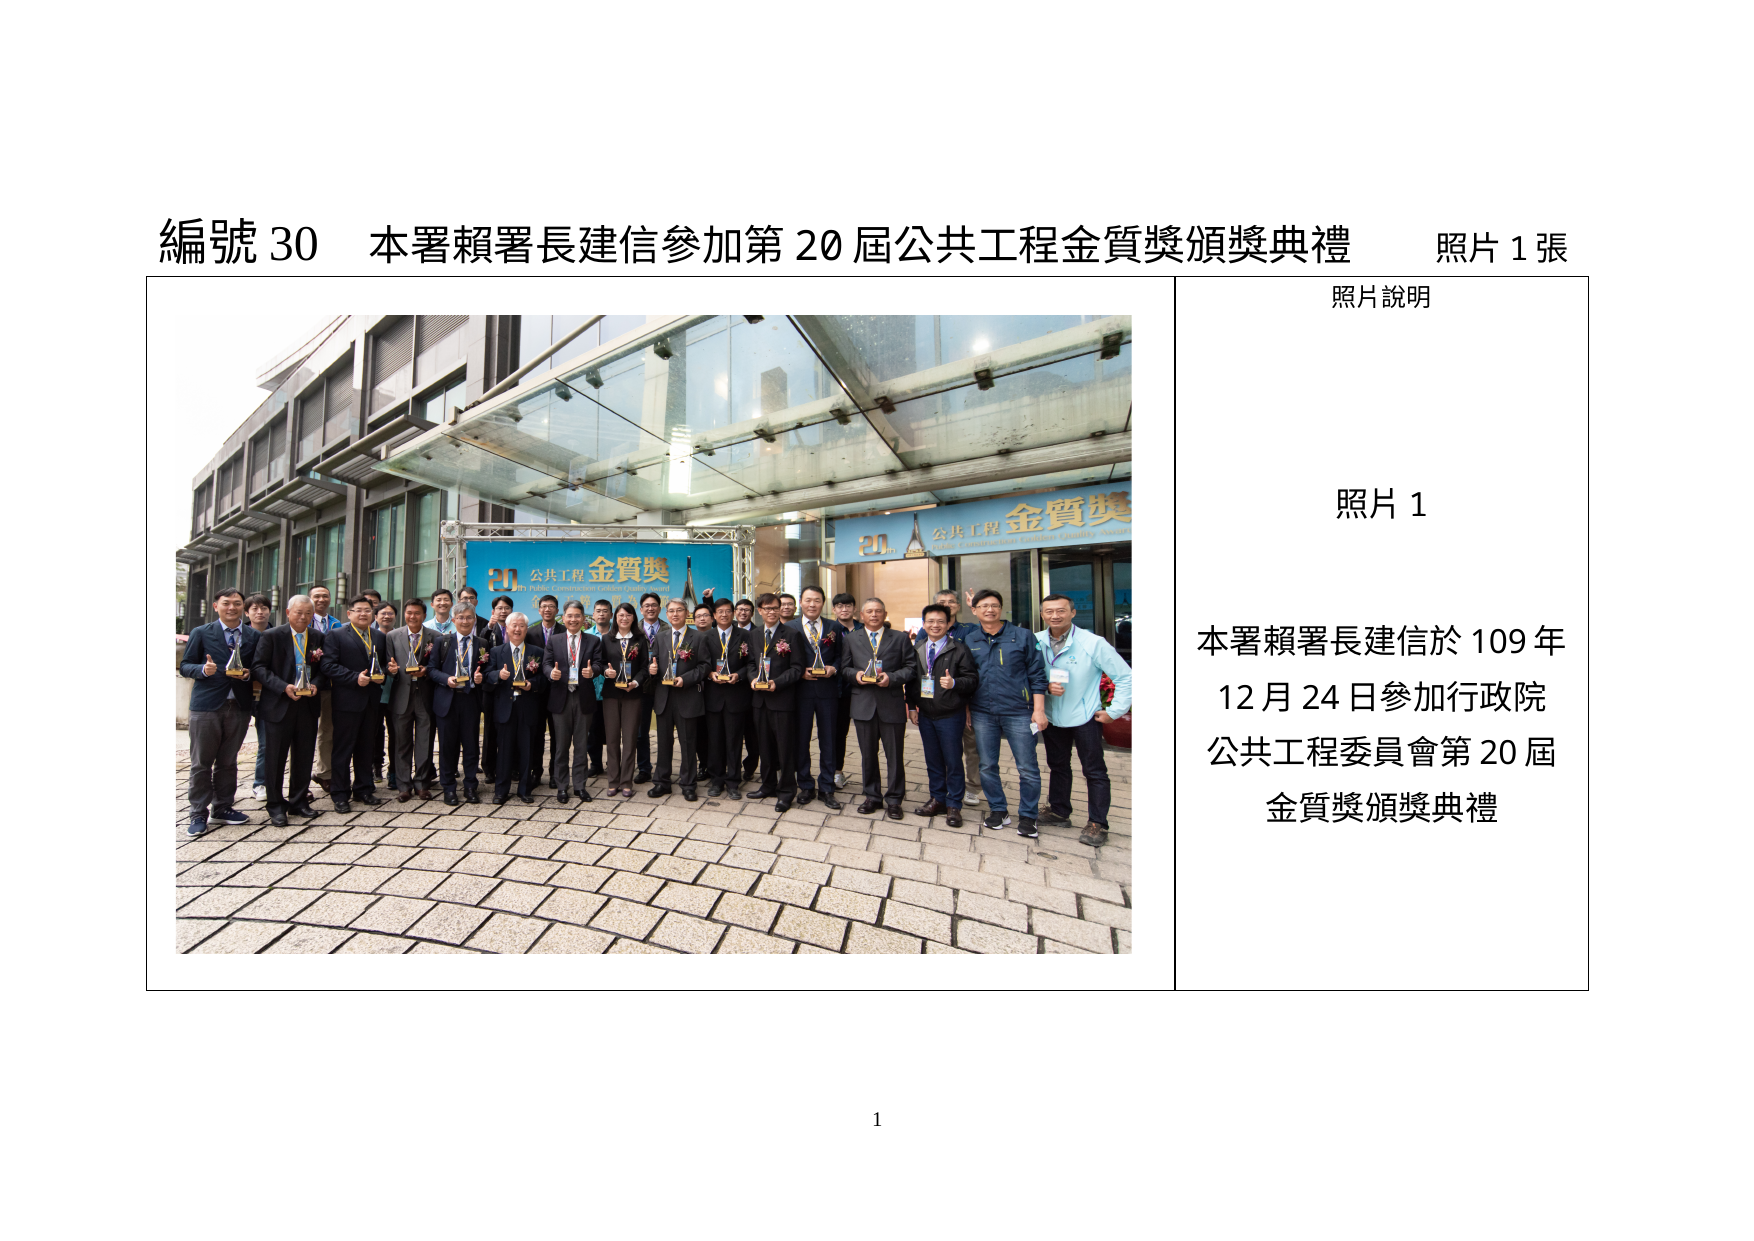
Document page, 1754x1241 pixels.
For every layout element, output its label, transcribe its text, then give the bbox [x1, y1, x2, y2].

text 編號30 本署賴署長建信參加第20屆公共工程金質獎頒獎典禮 照片1張 [159, 201, 1595, 276]
table_header [147, 277, 1174, 990]
picture [175, 315, 1132, 954]
table_header 照片說明 照片1 本署賴署長建信於109年12月24日參加行政院 公共工程委員會第20屆 金質獎頒獎典禮 [1176, 277, 1588, 990]
